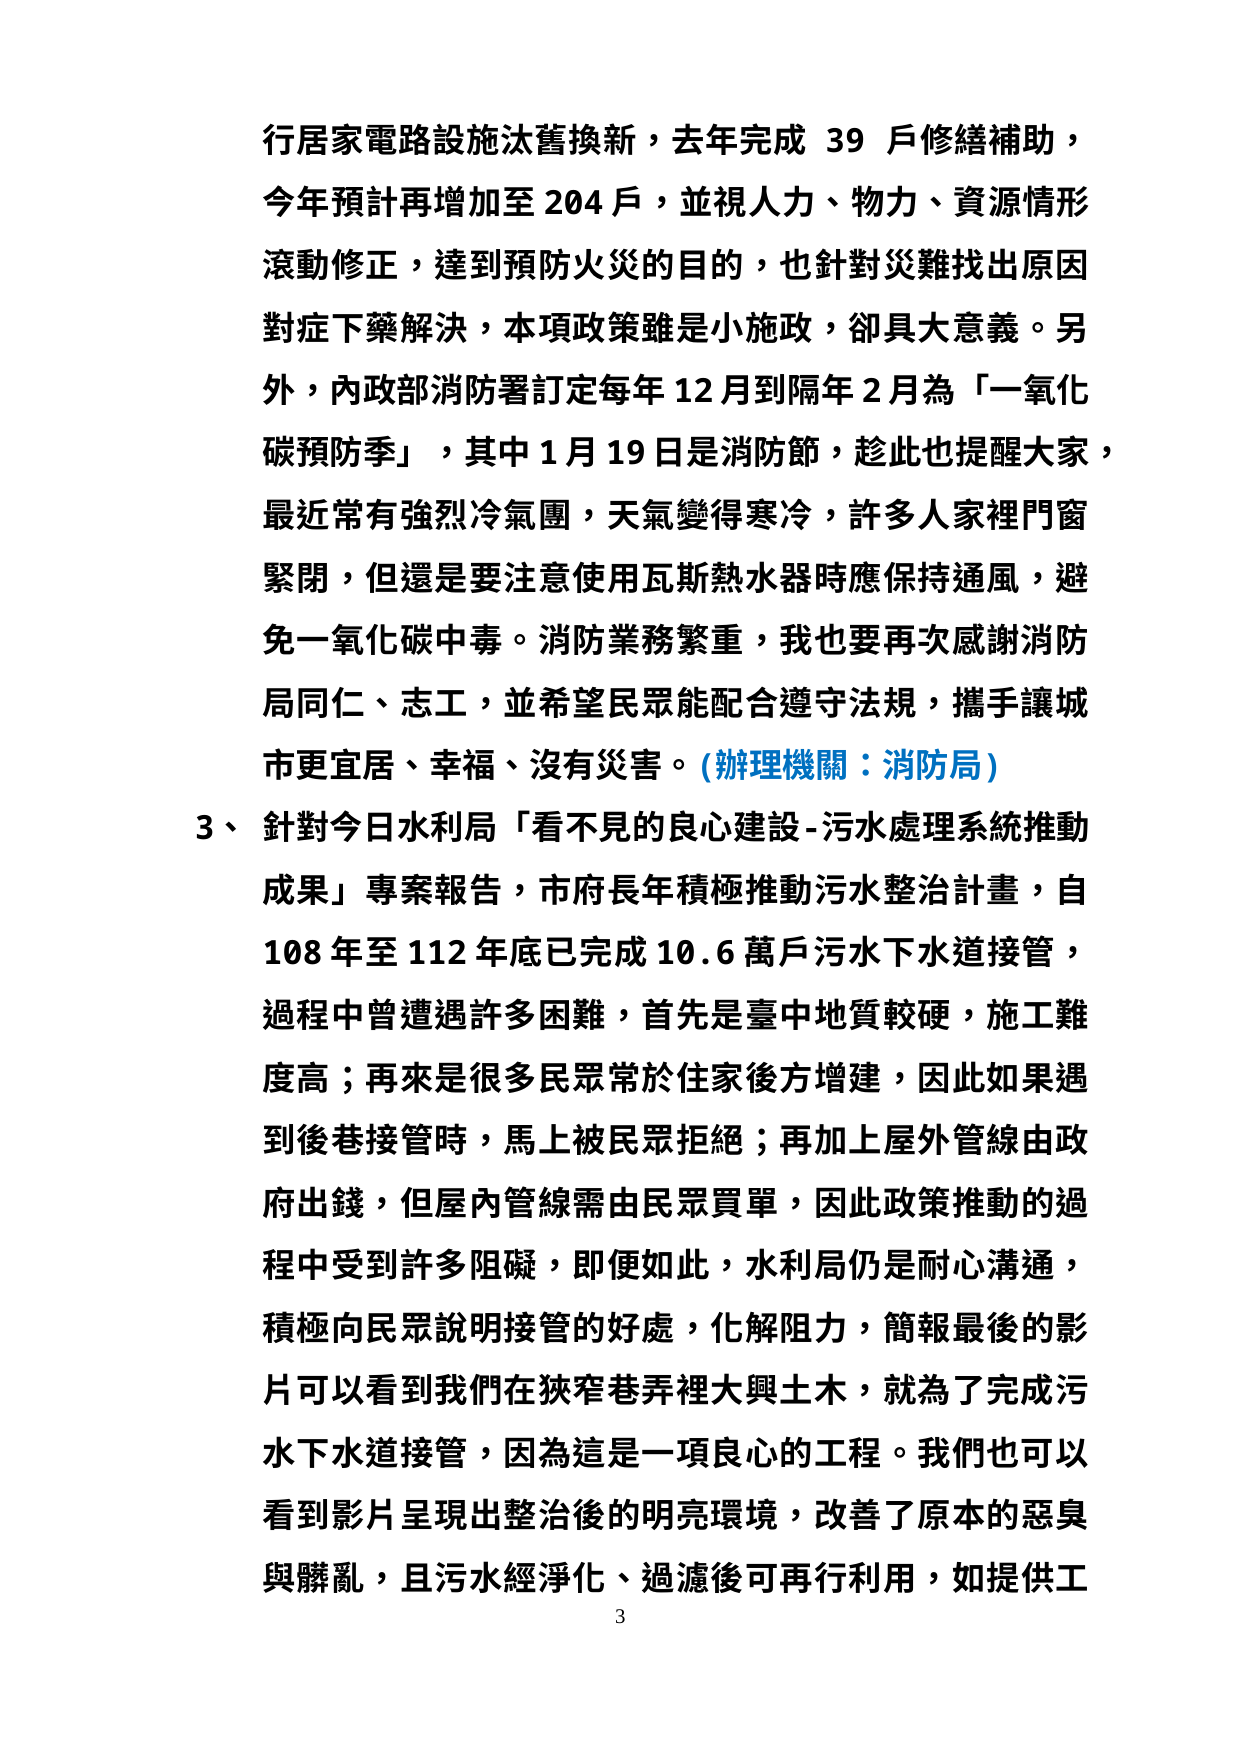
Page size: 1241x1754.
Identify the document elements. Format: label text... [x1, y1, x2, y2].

list 經統計，近2年本市有823件建築物火災，其中49%(402件)是因電器走火導致，其次為亂丟煙蒂、爐火造成的火災案件。由於電器老舊、電線走火為火災發生主要原因，因此我們對症下藥，自去年開始，六都首創偕同民間力量協助居住屋齡 30 年以上的弱勢族群進行居家電路設施汰舊換新，去年完成 39 戶修繕補助，今年預計再增加至204戶，並視人力、物力、資源情形滾動修正，達到預防火災的目的，也針對災難找出原因對症下藥解決，本項政策雖是小施政，卻具大意義。另外，內政部消防署訂定每年12月到隔年2月為「一氧化碳預防季」，其中1月19日是消防節，趁此也提醒大家，最近常有強烈冷氣團，天氣變得寒冷，許多人家裡門窗緊閉，但還是要注意使用瓦斯熱水器時應保持通風，避免一氧化碳中毒。消防業務繁重，我也要再次感謝消防局同仁、志工，並希望民眾能配合遵守法規，攜手讓城市更宜居、幸福、沒有災害。(辦理機關：消防局) [194, 96, 1090, 784]
list 針對今日水利局「看不見的良心建設-污水處理系統推動成果」專案報告，市府長年積極推動污水整治計畫，自108年至112年底已完成10.6萬戶污水下水道接管，過程中曾遭遇許多困難，首先是臺中地質較硬，施工難度高；再來是很多民眾常於住家後方增建，因此如果遇到後巷接管時，馬上被民眾拒絕；再加上屋外管線由政府出錢，但屋內管線需由民眾買單，因此政策推動的過程中受到許多阻礙，即便如此，水利局仍是耐心溝通，積極向民眾說明接管的好處，化解阻力，簡報最後的影片可以看到我們在狹窄巷弄裡大興土木，就為了完成污水下水道接管，因為這是一項良心的工程。我們也可以看到影片呈現出整治後的明亮環境，改善了原本的惡臭與髒亂，且污水經淨化、過濾後可再行利用，如提供工 [194, 784, 1090, 1596]
